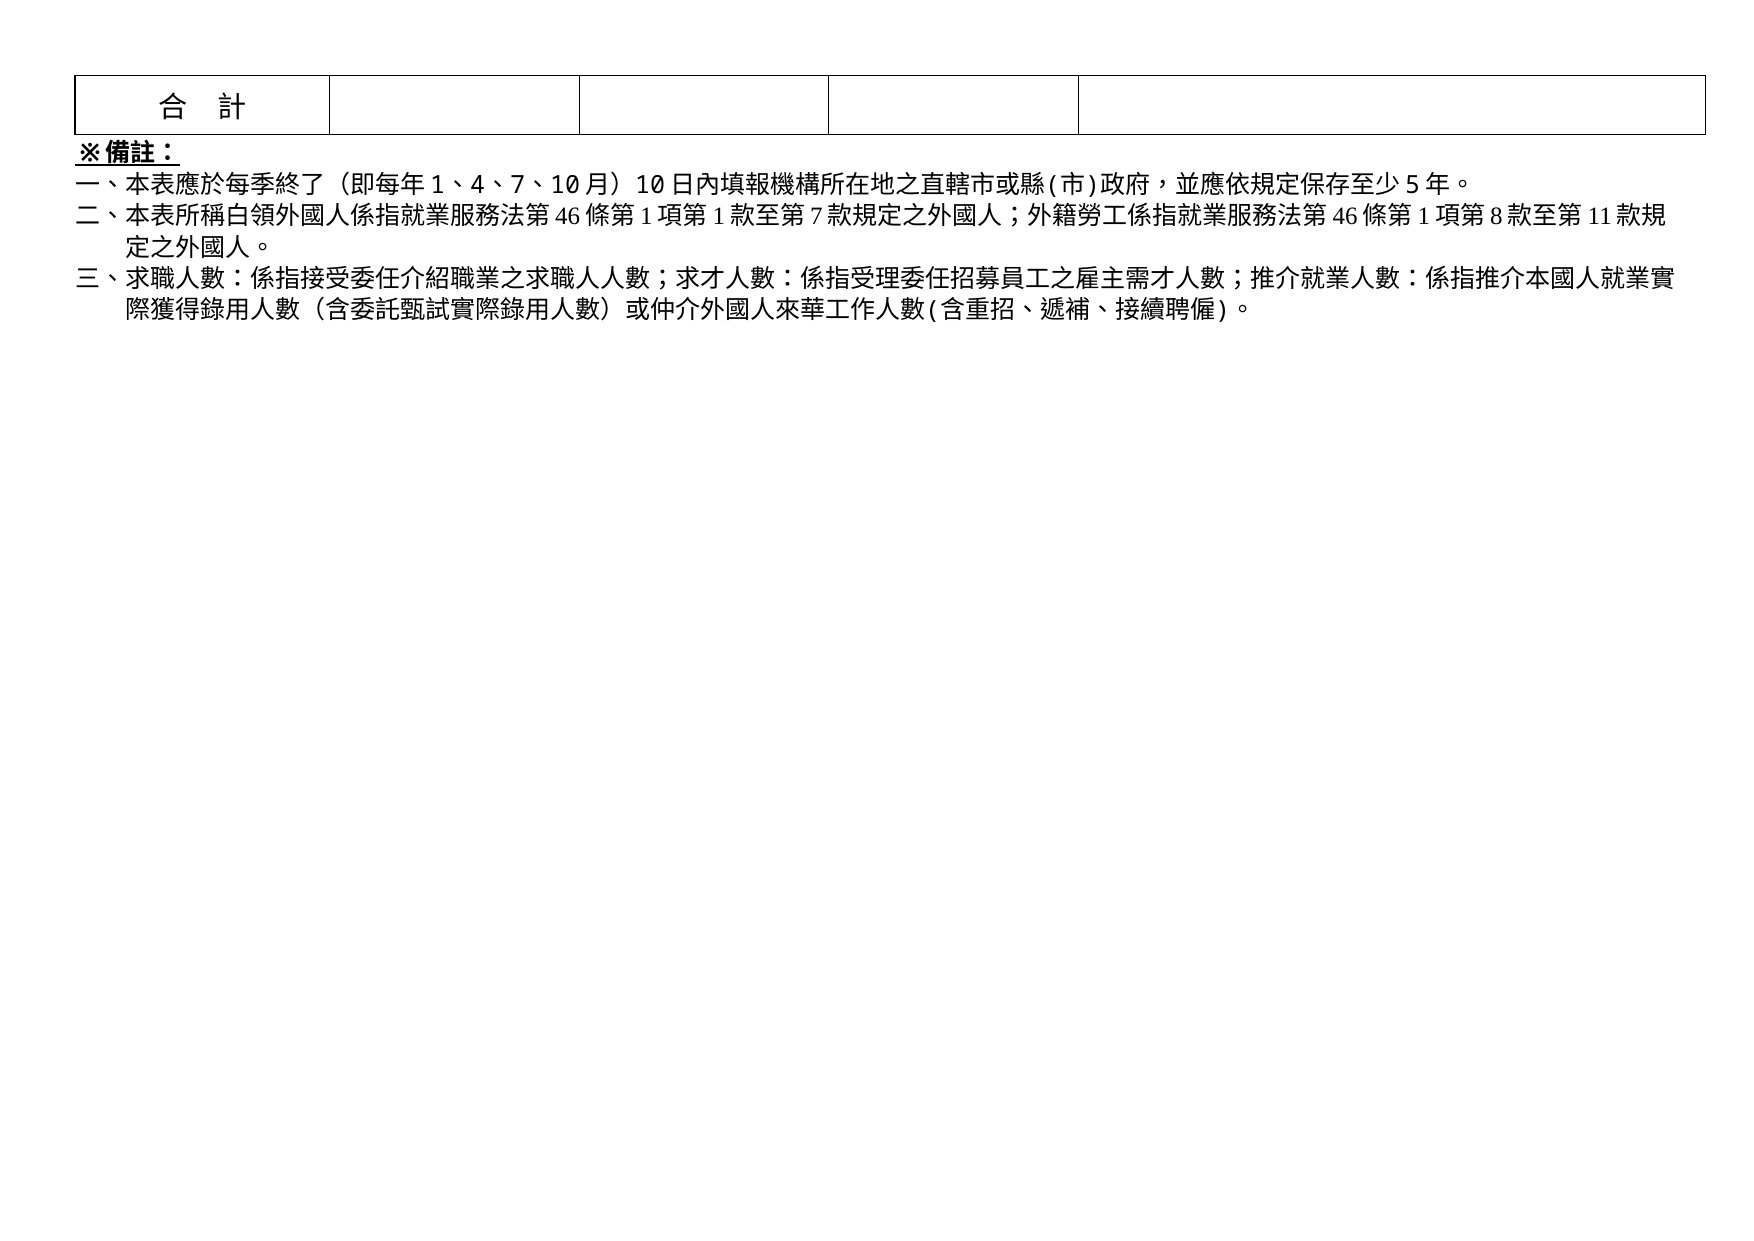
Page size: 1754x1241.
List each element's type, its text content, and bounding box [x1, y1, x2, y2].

table_cell [580, 76, 828, 134]
text ※備註： [75, 135, 1679, 168]
table_cell [330, 76, 579, 134]
text 三、求職人數：係指接受委任介紹職業之求職人人數；求才人數：係指受理委任招募員工之雇主需才人數；推介就業人數：係指推介本國人就業實際獲得錄用人數（含委託甄試實際錄用人數）或仲介外國人來華工作人數(含重招、遞補、接續聘僱)。 [75, 262, 1679, 325]
table_cell [829, 76, 1078, 134]
table_cell 合 計 [76, 76, 329, 134]
text 一、本表應於每季終了（即每年1、4、7、10月）10日內填報機構所在地之直轄市或縣(市)政府，並應依規定保存至少5年。 [75, 168, 1679, 200]
table_cell [1079, 76, 1705, 134]
text 二、本表所稱白領外國人係指就業服務法第46條第1項第1款至第7款規定之外國人；外籍勞工係指就業服務法第46條第1項第8款至第11款規定之外國人。 [75, 200, 1679, 262]
